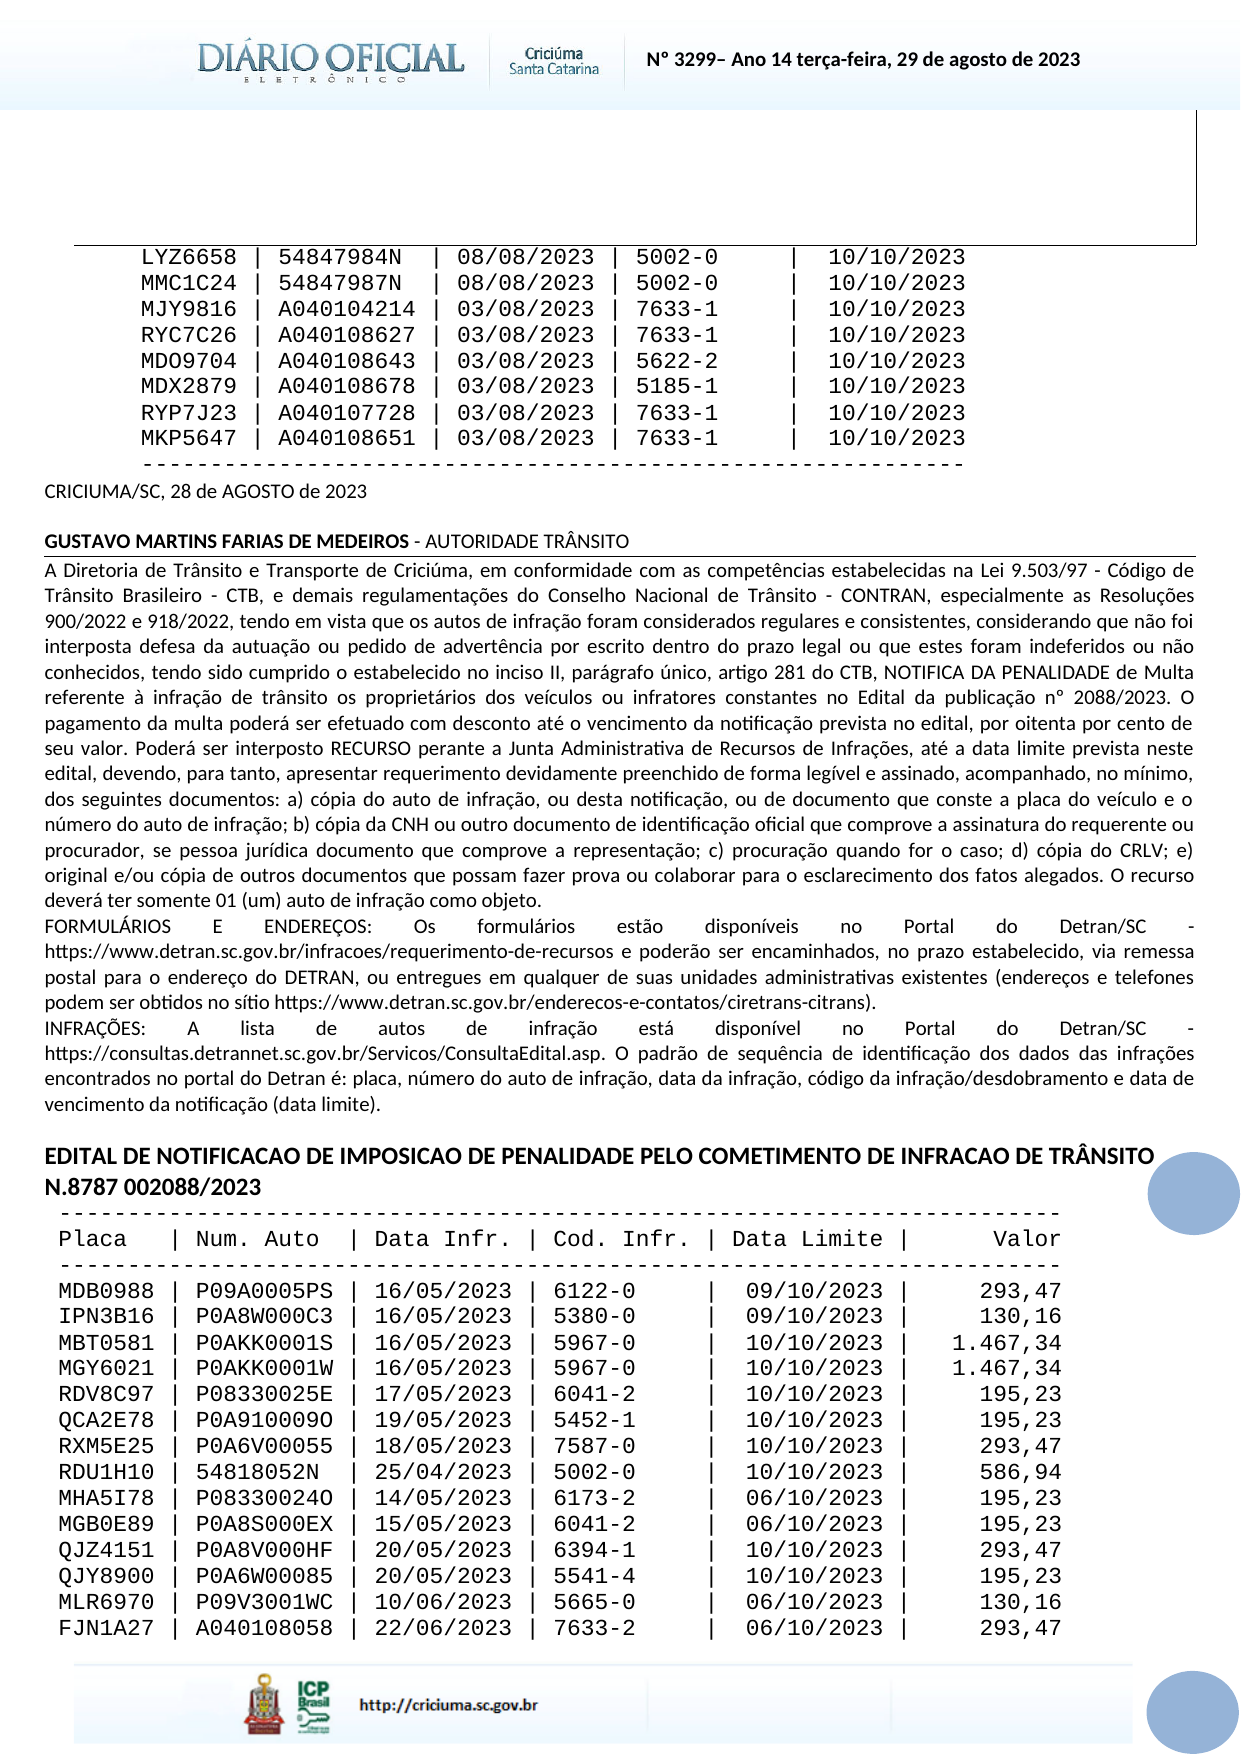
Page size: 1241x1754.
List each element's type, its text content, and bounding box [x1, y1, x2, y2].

text IPN3B16 | P0A8W000C3 | 16/05/2023 | 5380-0 | 09/10/2023 | 130,16 [44, 1305, 1196, 1331]
text A Diretoria de Trânsito e Transporte de Criciúma, em conformidade com as competências estabelecidas na Lei 9.503/97 - Código de Trânsito Brasileiro - CTB, e demais regulamentações do Conselho Nacional de Trânsito - CONTRAN, especialmente as Resoluções 900/2022 e 918/2022, tendo em vista que os autos de infração foram considerados regulares e consistentes, considerando que não foi interposta defesa da autuação ou pedido de advertência por escrito dentro do prazo legal ou que estes foram indeferidos ou não conhecidos, tendo sido cumprido o estabelecido no inciso II, parágrafo único, artigo 281 do CTB, NOTIFICA DA PENALIDADE de Multa referente à infração de trânsito os proprietários dos veículos ou infratores constantes no Edital da publicação nº 2088/2023. O pagamento da multa poderá ser efetuado com desconto até o vencimento da notificação prevista no edital, por oitenta por cento de seu valor. Poderá ser interposto RECURSO perante a Junta Administrativa de Recursos de Infrações, até a data limite prevista neste edital, devendo, para tanto, apresentar requerimento devidamente preenchido de forma legível e assinado, acompanhado, no mínimo, dos seguintes documentos: a) cópia do auto de infração, ou desta notificação, ou de documento que conste a placa do veículo e o número do auto de infração; b) cópia da CNH ou outro documento de identificação oficial que comprove a assinatura do requerente ou procurador, se pessoa jurídica documento que comprove a representação; c) procuração quando for o caso; d) cópia do CRLV; e) original e/ou cópia de outros documentos que possam fazer prova ou colaborar para o esclarecimento dos fatos alegados. O recurso deverá ter somente 01 (um) auto de infração como objeto. [44, 557, 1196, 913]
text MKP5647 | A040108651 | 03/08/2023 | 7633-1 | 10/10/2023 [44, 427, 1196, 453]
text QJY8900 | P0A6W00085 | 20/05/2023 | 5541-4 | 10/10/2023 | 195,23 [44, 1564, 1196, 1590]
text MGB0E89 | P0A8S000EX | 15/05/2023 | 6041-2 | 06/10/2023 | 195,23 [44, 1512, 1196, 1538]
text MMC1C24 | 54847987N | 08/08/2023 | 5002-0 | 10/10/2023 [44, 271, 1196, 297]
text ------------------------------------------------------------ [44, 453, 1196, 479]
text LYZ6658 | 54847984N | 08/08/2023 | 5002-0 | 10/10/2023 [44, 245, 1196, 271]
text MHA5I78 | P08330024O | 14/05/2023 | 6173-2 | 06/10/2023 | 195,23 [44, 1486, 1196, 1512]
text ------------------------------------------------------------------------- [44, 1201, 1165, 1227]
text MGY6021 | P0AKK0001W | 16/05/2023 | 5967-0 | 10/10/2023 | 1.467,34 [44, 1357, 1196, 1383]
text MDX2879 | A040108678 | 03/08/2023 | 5185-1 | 10/10/2023 [44, 375, 1196, 401]
text CRICIUMA/SC, 28 de AGOSTO de 2023 [44, 479, 1196, 505]
text MBT0581 | P0AKK0001S | 16/05/2023 | 5967-0 | 10/10/2023 | 1.467,34 [44, 1331, 1196, 1357]
text FJN1A27 | A040108058 | 22/06/2023 | 7633-2 | 06/10/2023 | 293,47 [44, 1616, 1196, 1642]
text RDU1H10 | 54818052N | 25/04/2023 | 5002-0 | 10/10/2023 | 586,94 [44, 1461, 1196, 1486]
text ------------------------------------------------------------------------- [44, 1253, 1196, 1279]
text INFRAÇÕES: A lista de autos de infração está disponível no Portal do Detran/SC - https://consultas.detrannet.sc.gov.br/Servicos/ConsultaEdital.asp. O padrão de sequência de identificação dos dados das infrações encontrados no portal do Detran é: placa, número do auto de infração, data da infração, código da infração/desdobramento e data de vencimento da notificação (data limite). [44, 1015, 1196, 1116]
text MJY9816 | A040104214 | 03/08/2023 | 7633-1 | 10/10/2023 [44, 297, 1196, 323]
text RDV8C97 | P08330025E | 17/05/2023 | 6041-2 | 10/10/2023 | 195,23 [44, 1383, 1196, 1409]
text GUSTAVO MARTINS FARIAS DE MEDEIROS - AUTORIDADE TRÂNSITO [44, 529, 1196, 556]
text QCA2E78 | P0A910009O | 19/05/2023 | 5452-1 | 10/10/2023 | 195,23 [44, 1409, 1196, 1434]
text RYP7J23 | A040107728 | 03/08/2023 | 7633-1 | 10/10/2023 [44, 401, 1196, 427]
text MDB0988 | P09A0005PS | 16/05/2023 | 6122-0 | 09/10/2023 | 293,47 [44, 1279, 1196, 1305]
text MDO9704 | A040108643 | 03/08/2023 | 5622-2 | 10/10/2023 [44, 349, 1196, 375]
text EDITAL DE NOTIFICACAO DE IMPOSICAO DE PENALIDADE PELO COMETIMENTO DE INFRACAO DE TRÂNSITO N.8787 002088/2023 [44, 1140, 1196, 1201]
text Placa | Num. Auto | Data Infr. | Cod. Infr. | Data Limite | Valor [44, 1227, 1196, 1253]
text RYC7C26 | A040108627 | 03/08/2023 | 7633-1 | 10/10/2023 [44, 323, 1196, 349]
text MLR6970 | P09V3001WC | 10/06/2023 | 5665-0 | 06/10/2023 | 130,16 [44, 1590, 1196, 1616]
text FORMULÁRIOS E ENDEREÇOS: Os formulários estão disponíveis no Portal do Detran/SC - https://www.detran.sc.gov.br/infracoes/requerimento-de-recursos e poderão ser encaminhados, no prazo estabelecido, via remessa postal para o endereço do DETRAN, ou entregues em qualquer de suas unidades administrativas existentes (endereços e telefones podem ser obtidos no sítio https://www.detran.sc.gov.br/enderecos-e-contatos/ciretrans-citrans). [44, 913, 1196, 1015]
text RXM5E25 | P0A6V00055 | 18/05/2023 | 7587-0 | 10/10/2023 | 293,47 [44, 1434, 1196, 1461]
text QJZ4151 | P0A8V000HF | 20/05/2023 | 6394-1 | 10/10/2023 | 293,47 [44, 1538, 1196, 1564]
